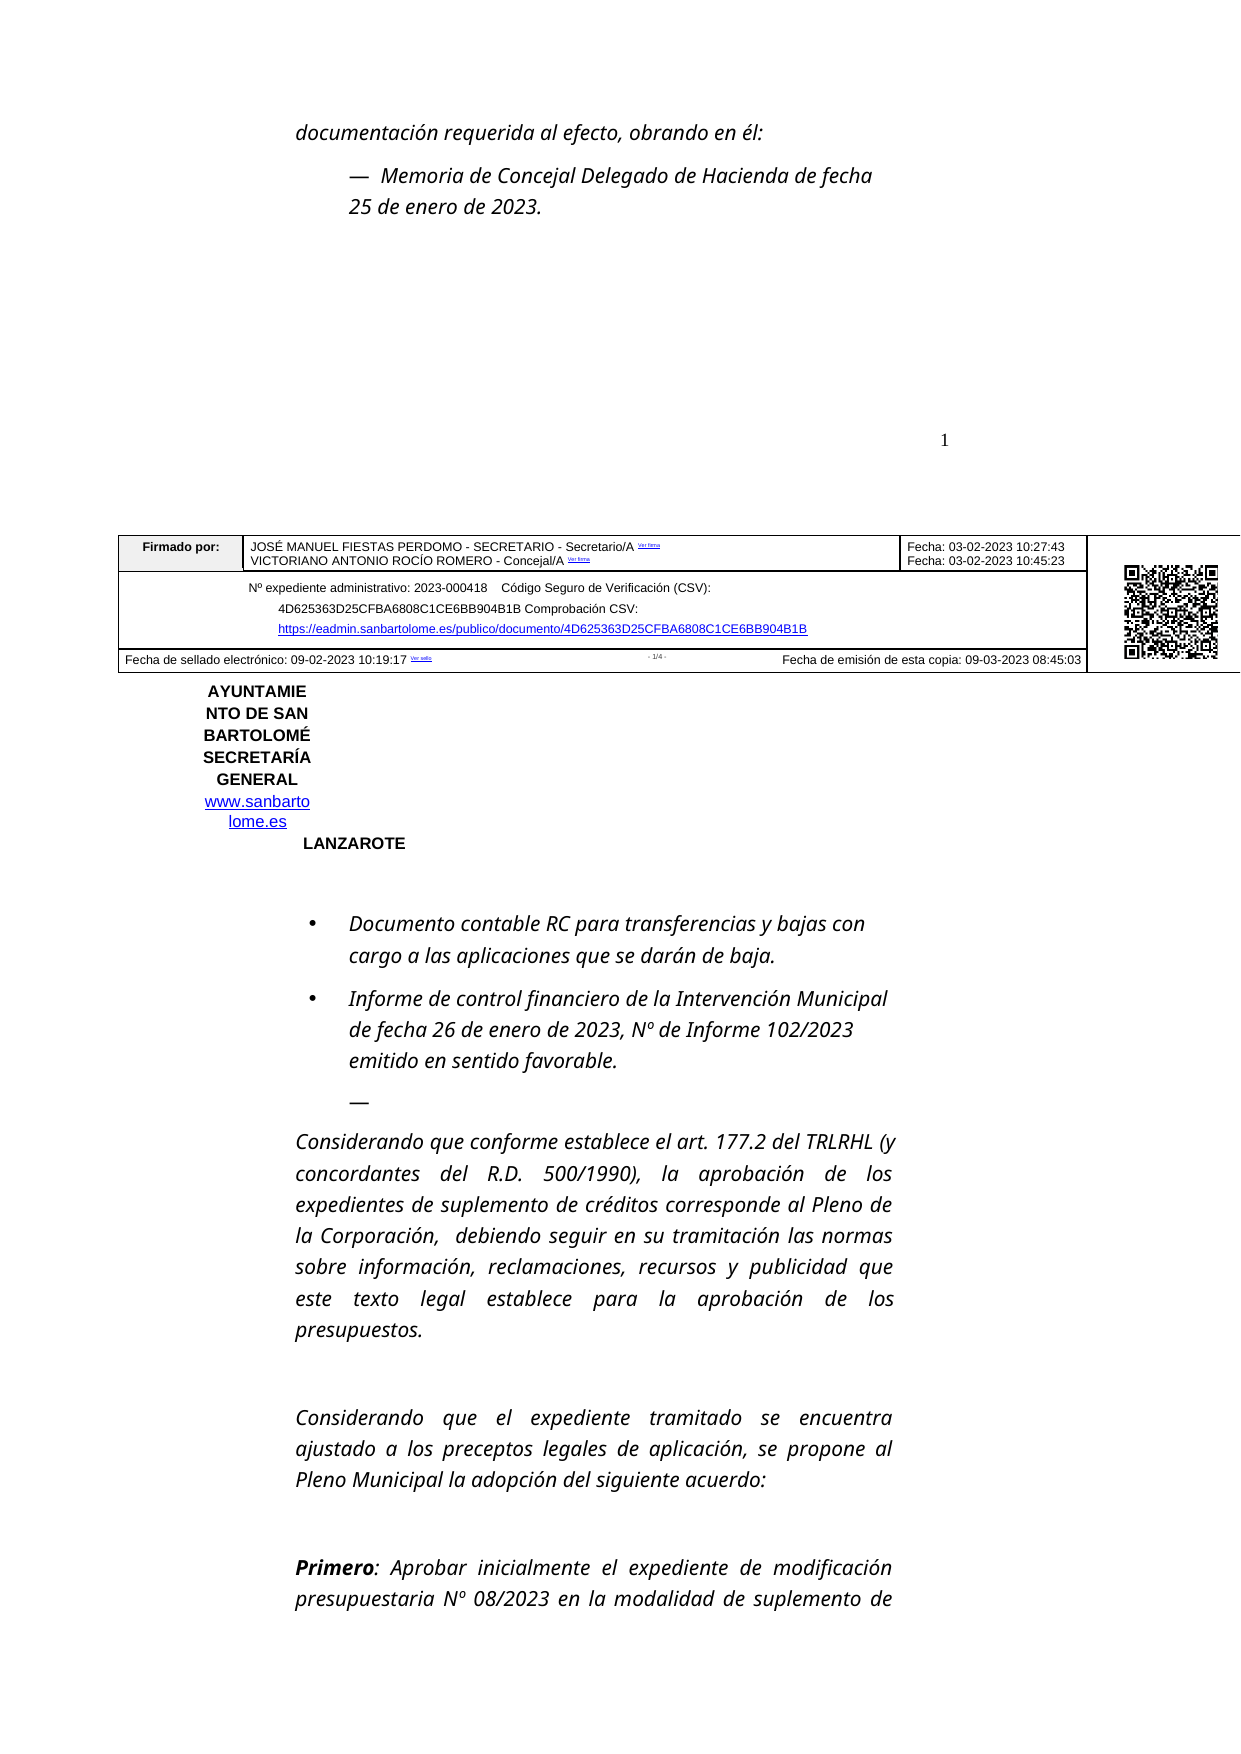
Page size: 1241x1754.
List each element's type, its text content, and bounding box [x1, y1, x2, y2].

table_header JOSÉ MANUEL FIESTAS PERDOMO - SECRETARIO - Secretario/A Ver firma VICTORIANO ANTONIO ROCÍO ROMERO - Concejal/A Ver firma [244, 536, 899, 570]
text documentación requerida al efecto, obrando en él: [295, 118, 895, 147]
table_cell Nº expediente administrativo: 2023-000418 Código Seguro de Verificación (CSV): 4D625363D25CFBA6808C1CE6BB904B1B Comprobación CSV: https://eadmin.sanbartolome.es/publico/documento/4D625363D25CFBA6808C1CE6BB904B1B [119, 572, 1086, 648]
text www.sanbartolome.es [203, 792, 311, 831]
table_header Fecha: 03-02-2023 10:27:43 Fecha: 03-02-2023 10:45:23 [901, 536, 1086, 570]
text 1 [118, 429, 949, 451]
table_header [1088, 536, 1240, 672]
table_cell Fecha de sellado electrónico: 09-02-2023 10:19:17 Ver sello - 1/4 - Fecha de emisión de esta copia: 09-03-2023 08:45:03 [119, 650, 1086, 672]
text AYUNTAMIENTO DE SAN BARTOLOMÉ SECRETARÍA GENERAL [203, 682, 311, 789]
text Considerando que el expediente tramitado se encuentra ajustado a los preceptos legales de aplicación, se propone al Pleno Municipal la adopción del siguiente acuerdo: [295, 1403, 895, 1494]
text LANZAROTE [303, 834, 1122, 853]
text Primero: Aprobar inicialmente el expediente de modificación presupuestaria Nº 08/2023 en la modalidad de suplemento de [295, 1553, 895, 1613]
text Considerando que conforme establece el art. 177.2 del TRLRHL (y concordantes del R.D. 500/1990), la aprobación de los expedientes de suplemento de créditos corresponde al Pleno de la Corporación, debiendo seguir en su tramitación las normas sobre información, reclamaciones, recursos y publicidad que este texto legal establece para la aprobación de los presupuestos. [295, 1127, 896, 1343]
list Documento contable RC para transferencias y bajas con cargo a las aplicaciones que se darán de baja. [309, 909, 896, 969]
table_header Firmado por: [119, 536, 242, 568]
list Informe de control financiero de la Intervención Municipal de fecha 26 de enero de 2023, Nº de Informe 102/2023 emitido en sentido favorable. [309, 984, 896, 1075]
text — [349, 1087, 1025, 1116]
text — Memoria de Concejal Delegado de Hacienda de fecha 25 de enero de 2023. [349, 161, 896, 221]
